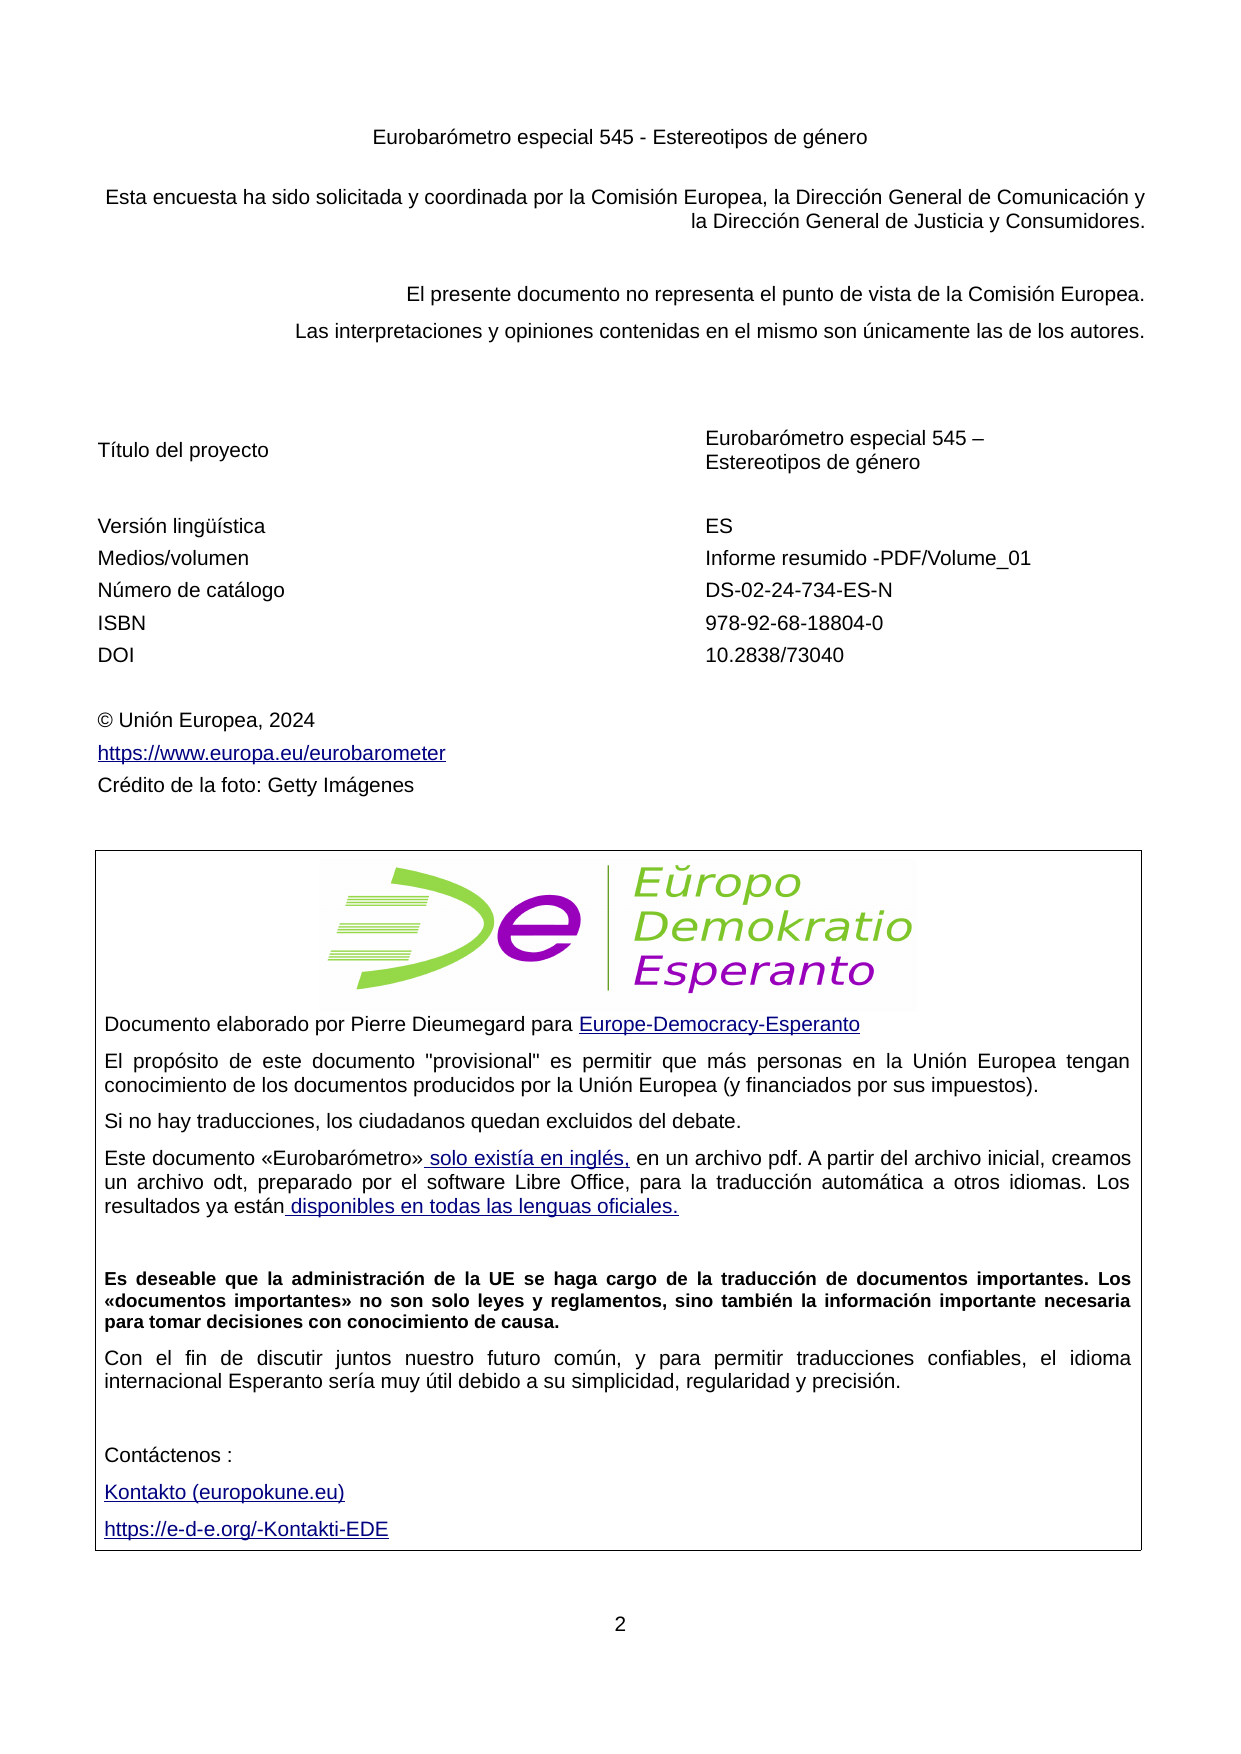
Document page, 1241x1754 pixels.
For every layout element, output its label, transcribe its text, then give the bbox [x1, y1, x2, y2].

table_cell Medios/volumen [95, 542, 702, 574]
text El presente documento no representa el punto de vista de la Comisión Europea. [94, 282, 1146, 306]
table_cell [702, 769, 1080, 801]
text Este documento «Eurobarómetro» solo existía en inglés, en un archivo pdf. A partir del archivo inicial, creamos un archivo odt, preparado por el software Libre Office, para la traducción automática a otros idiomas. Los resultados ya están disponibles en todas las lenguas oficiales. [104, 1146, 1132, 1218]
table_cell [95, 477, 702, 509]
table_header Título del proyecto [95, 423, 702, 477]
text El propósito de este documento "provisional" es permitir que más personas en la Unión Europea tengan conocimiento de los documentos producidos por la Unión Europea (y financiados por sus impuestos). [104, 1048, 1132, 1096]
picture [319, 859, 917, 1012]
table_cell [702, 736, 1080, 768]
text Documento elaborado por Pierre Dieumegard para Europe-Democracy-Esperanto [104, 866, 1132, 1036]
table_cell Informe resumido -PDF/Volume_01 [702, 542, 1080, 574]
text Contáctenos : [104, 1443, 1132, 1467]
text Con el fin de discutir juntos nuestro futuro común, y para permitir traducciones confiables, el idioma internacional Esperanto sería muy útil debido a su simplicidad, regularidad y precisión. [104, 1345, 1132, 1393]
table_cell DS-02-24-734-ES-N [702, 574, 1080, 607]
text Si no hay traducciones, los ciudadanos quedan excluidos del debate. [104, 1109, 1132, 1133]
table_cell Número de catálogo [95, 574, 702, 607]
text Es deseable que la administración de la UE se haga cargo de la traducción de documentos importantes. Los «documentos importantes» no son solo leyes y reglamentos, sino también la información importante necesaria para tomar decisiones con conocimiento de causa. [104, 1268, 1132, 1332]
table_cell https://www.europa.eu/eurobarometer [95, 736, 702, 768]
table_header Eurobarómetro especial 545 – Estereotipos de género [702, 423, 1080, 477]
table_cell [702, 704, 1080, 736]
text https://e-d-e.org/-Kontakti-EDE [104, 1517, 1132, 1541]
text Kontakto (europokune.eu) [104, 1480, 1132, 1504]
table_cell 978-92-68-18804-0 [702, 607, 1080, 639]
table_cell Versión lingüística [95, 509, 702, 542]
table_cell ES [702, 509, 1080, 542]
table_cell 10.2838/73040 [702, 639, 1080, 671]
table_cell ISBN [95, 607, 702, 639]
text Esta encuesta ha sido solicitada y coordinada por la Comisión Europea, la Dirección General de Comunicación y la Dirección General de Justicia y Consumidores. [94, 184, 1146, 232]
table_cell © Unión Europea, 2024 [95, 704, 702, 736]
table_cell [95, 671, 702, 704]
table_cell [702, 671, 1080, 704]
text Las interpretaciones y opiniones contenidas en el mismo son únicamente las de los autores. [94, 319, 1146, 343]
table_cell Crédito de la foto: Getty Imágenes [95, 769, 702, 801]
table_cell DOI [95, 639, 702, 671]
table_cell [702, 477, 1080, 509]
